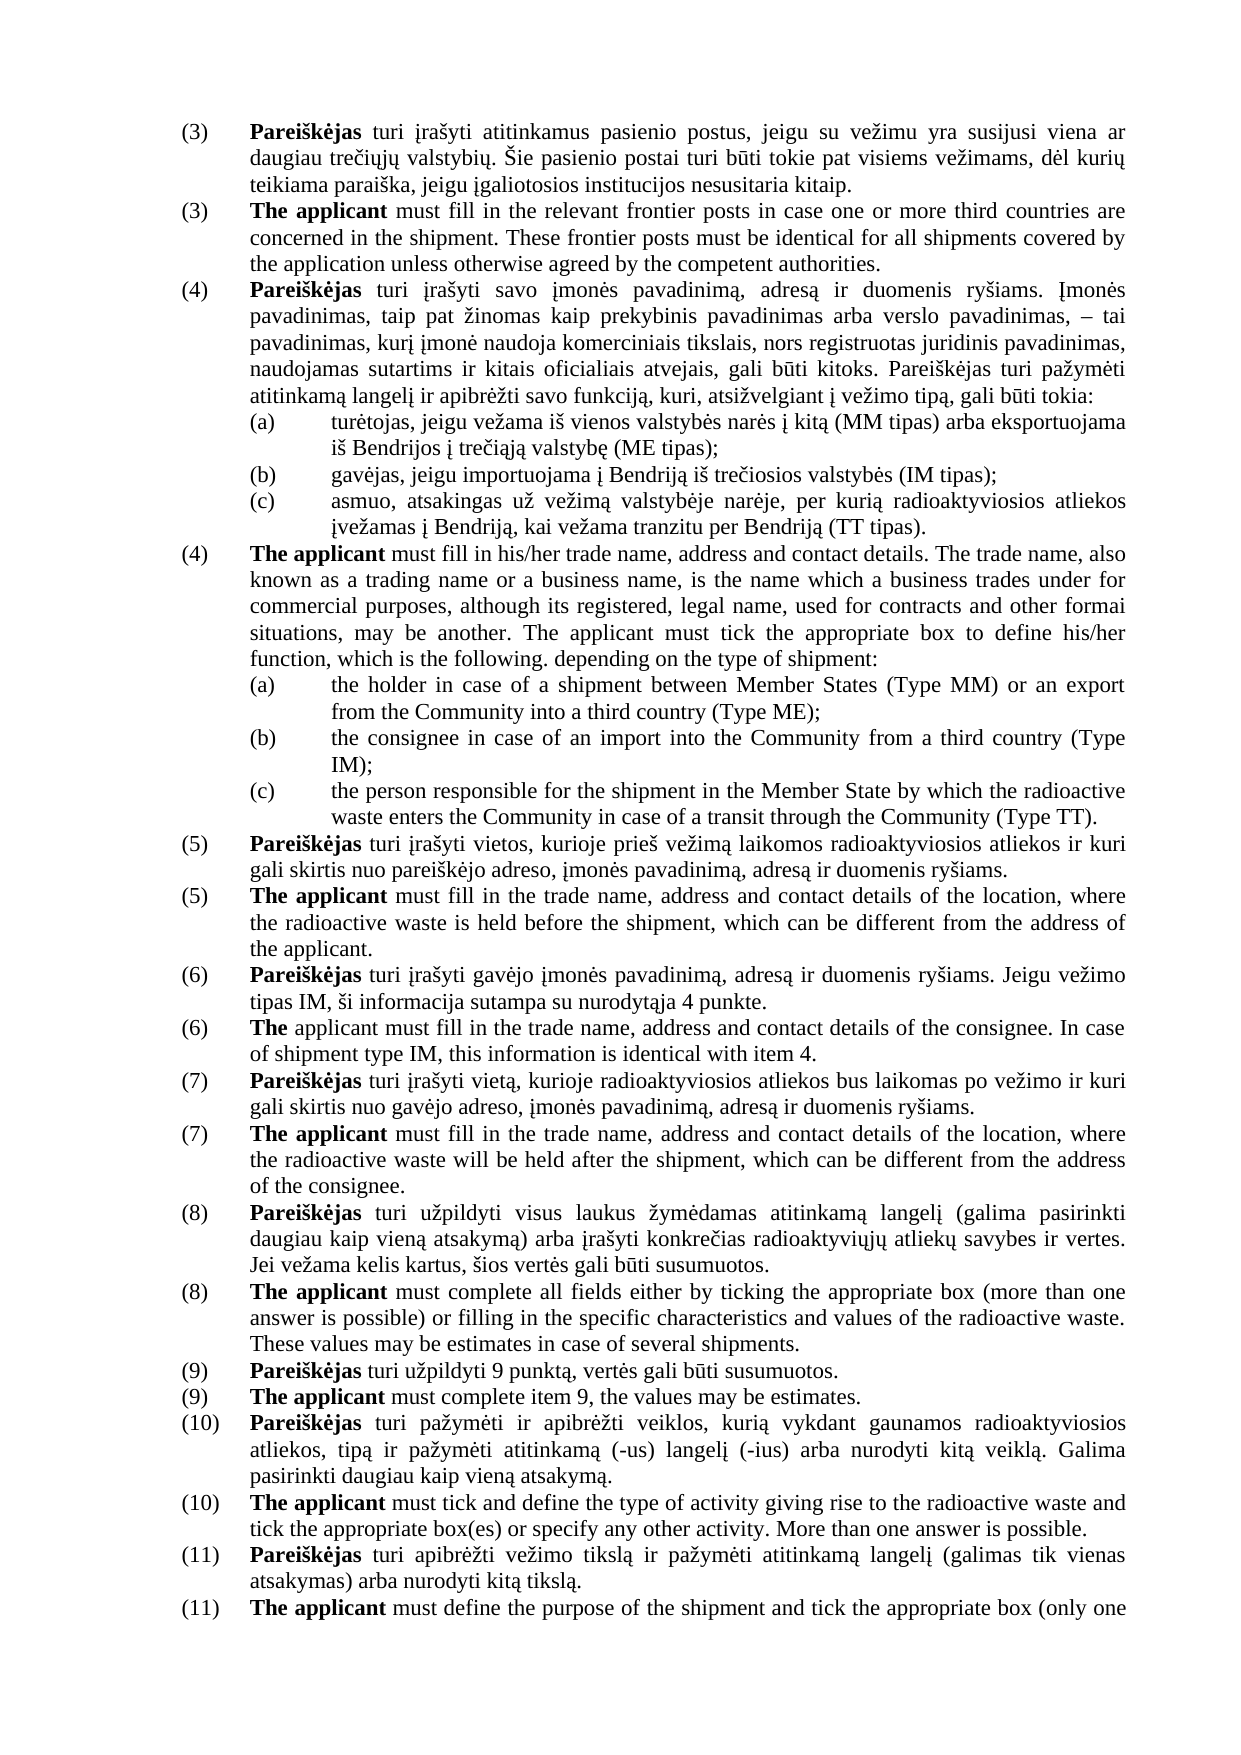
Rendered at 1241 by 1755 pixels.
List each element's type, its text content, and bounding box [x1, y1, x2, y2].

table_cell asmuo, atsakingas už vežimą valstybėje narėje, per kurią radioaktyviosios atliekos įvežamas į Bendriją, kai vežama tranzitu per Bendriją (TT tipas). [327, 487, 1131, 540]
table_cell (8) [177, 1278, 245, 1357]
table_cell (4) [177, 276, 245, 408]
table_cell Pareiškėjas turi apibrėžti vežimo tikslą ir pažymėti atitinkamą langelį (galimas tik vienas atsakymas) arba nurodyti kitą tikslą. [245, 1541, 1131, 1594]
table_cell The applicant must fill in the trade name, address and contact details of the location, where the radioactive waste is held before the shipment, which can be different from the address of the applicant. [245, 883, 1131, 961]
table_cell (c) [245, 777, 327, 830]
table_cell turėtojas, jeigu vežama iš vienos valstybės narės į kitą (MM tipas) arba eksportuojama iš Bendrijos į trečiąją valstybę (ME tipas); [327, 408, 1131, 461]
table_cell (4) [177, 540, 245, 672]
table_cell (6) [177, 961, 245, 1014]
table_cell The applicant must fill in the trade name, address and contact details of the location, where the radioactive waste will be held after the shipment, which can be different from the address of the consignee. [245, 1120, 1131, 1199]
table_cell (a) [245, 408, 327, 461]
table_cell gavėjas, jeigu importuojama į Bendriją iš trečiosios valstybės (IM tipas); [327, 461, 1131, 487]
table_cell The applicant must fill in the relevant frontier posts in case one or more third countries are concerned in the shipment. These frontier posts must be identical for all shipments covered by the application unless otherwise agreed by the competent authorities. [245, 197, 1131, 276]
table_cell The applicant must fill in his/her trade name, address and contact details. The trade name, also known as a trading name or a business name, is the name which a business trades under for commercial purposes, although its registered, legal name, used for contracts and other formai situations, may be another. The applicant must tick the appropriate box to define his/her function, which is the following. depending on the type of shipment: [245, 540, 1131, 672]
table_cell The applicant must complete item 9, the values may be estimates. [245, 1383, 1131, 1409]
table_cell (3) [177, 197, 245, 276]
table_cell Pareiškėjas turi įrašyti vietos, kurioje prieš vežimą laikomos radioaktyviosios atliekos ir kuri gali skirtis nuo pareiškėjo adreso, įmonės pavadinimą, adresą ir duomenis ryšiams. [245, 830, 1131, 882]
table_cell Pareiškėjas turi įrašyti savo įmonės pavadinimą, adresą ir duomenis ryšiams. Įmonės pavadinimas, taip pat žinomas kaip prekybinis pavadinimas arba verslo pavadinimas, – tai pavadinimas, kurį įmonė naudoja komerciniais tikslais, nors registruotas juridinis pavadinimas, naudojamas sutartims ir kitais oficialiais atvejais, gali būti kitoks. Pareiškėjas turi pažymėti atitinkamą langelį ir apibrėžti savo funkciją, kuri, atsižvelgiant į vežimo tipą, gali būti tokia: [245, 276, 1131, 408]
table_cell the consignee in case of an import into the Community from a third country (Type IM); [327, 724, 1131, 777]
table_cell The applicant must tick and define the type of activity giving rise to the radioactive waste and tick the appropriate box(es) or specify any other activity. More than one answer is possible. [245, 1489, 1131, 1541]
table_cell Pareiškėjas turi įrašyti vietą, kurioje radioaktyviosios atliekos bus laikomas po vežimo ir kuri gali skirtis nuo gavėjo adreso, įmonės pavadinimą, adresą ir duomenis ryšiams. [245, 1067, 1131, 1119]
table_cell The applicant must fill in the trade name, address and contact details of the consignee. In case of shipment type IM, this information is identical with item 4. [245, 1014, 1131, 1067]
table_cell [177, 777, 245, 830]
table_cell (11) [177, 1594, 245, 1620]
table_cell Pareiškėjas turi užpildyti 9 punktą, vertės gali būti susumuotos. [245, 1357, 1131, 1383]
table_cell (9) [177, 1383, 245, 1409]
table_cell the person responsible for the shipment in the Member State by which the radioactive waste enters the Community in case of a transit through the Community (Type TT). [327, 777, 1131, 830]
table_cell (6) [177, 1014, 245, 1067]
table_cell The applicant must define the purpose of the shipment and tick the appropriate box (only one [245, 1594, 1131, 1620]
table_cell (5) [177, 883, 245, 961]
table_cell (a) [245, 672, 327, 724]
table_cell Pareiškėjas turi užpildyti visus laukus žymėdamas atitinkamą langelį (galima pasirinkti daugiau kaip vieną atsakymą) arba įrašyti konkrečias radioaktyviųjų atliekų savybes ir vertes. Jei vežama kelis kartus, šios vertės gali būti susumuotos. [245, 1199, 1131, 1278]
table_cell the holder in case of a shipment between Member States (Type MM) or an export from the Community into a third country (Type ME); [327, 672, 1131, 724]
table_cell (c) [245, 487, 327, 540]
table_cell (b) [245, 724, 327, 777]
table_cell (11) [177, 1541, 245, 1594]
table_cell Pareiškėjas turi įrašyti gavėjo įmonės pavadinimą, adresą ir duomenis ryšiams. Jeigu vežimo tipas IM, ši informacija sutampa su nurodytąja 4 punkte. [245, 961, 1131, 1014]
table_cell (5) [177, 830, 245, 882]
table_cell (10) [177, 1410, 245, 1488]
table_cell Pareiškėjas turi pažymėti ir apibrėžti veiklos, kurią vykdant gaunamos radioaktyviosios atliekos, tipą ir pažymėti atitinkamą (-us) langelį (-ius) arba nurodyti kitą veiklą. Galima pasirinkti daugiau kaip vieną atsakymą. [245, 1410, 1131, 1488]
table_cell [177, 672, 245, 724]
table_cell (9) [177, 1357, 245, 1383]
table_cell (7) [177, 1067, 245, 1119]
table_cell (8) [177, 1199, 245, 1278]
table_cell [177, 724, 245, 777]
table_cell [177, 487, 245, 540]
table_cell (b) [245, 461, 327, 487]
table_cell (10) [177, 1489, 245, 1541]
table_cell (3) [177, 118, 245, 197]
table_cell The applicant must complete all fields either by ticking the appropriate box (more than one answer is possible) or filling in the specific characteristics and values of the radioactive waste. These values may be estimates in case of several shipments. [245, 1278, 1131, 1357]
table_cell Pareiškėjas turi įrašyti atitinkamus pasienio postus, jeigu su vežimu yra susijusi viena ar daugiau trečiųjų valstybių. Šie pasienio postai turi būti tokie pat visiems vežimams, dėl kurių teikiama paraiška, jeigu įgaliotosios institucijos nesusitaria kitaip. [245, 118, 1131, 197]
table_cell [177, 461, 245, 487]
table_cell (7) [177, 1120, 245, 1199]
table_cell [177, 408, 245, 461]
